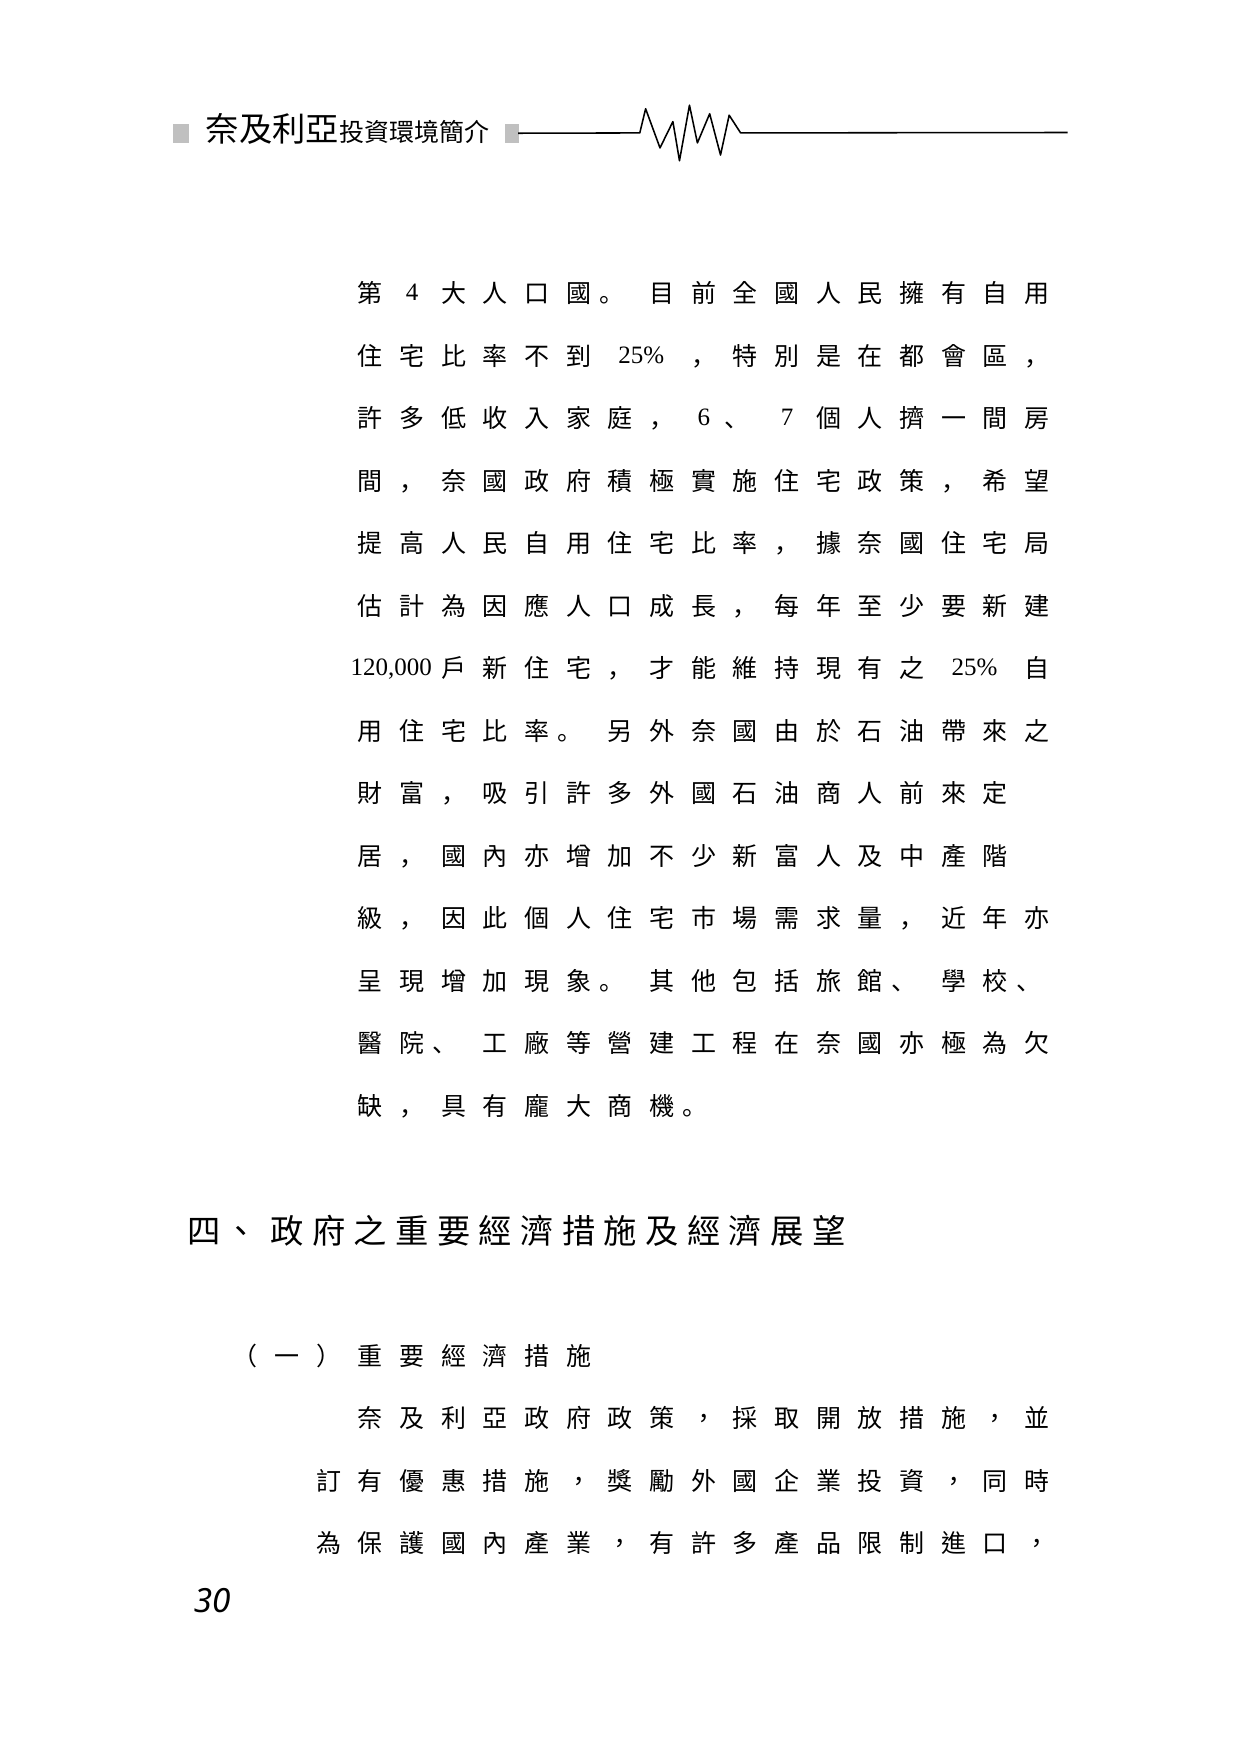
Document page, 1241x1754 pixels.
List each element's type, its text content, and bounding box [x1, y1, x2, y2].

text （一）重要經濟措施 [207, 1313, 1058, 1375]
text 第4大人口國。目前全國人民擁有自用住宅比率不到25%，特別是在都會區，許多低收入家庭，6、7個人擠一間房間，奈國政府積極實施住宅政策，希望提高人民自用住宅比率，據奈國住宅局估計為因應人口成長，每年至少要新建120,000戶新住宅，才能維持現有之25%自用住宅比率。另外奈國由於石油帶來之財富，吸引許多外國石油商人前來定居，國內亦增加不少新富人及中產階級，因此個人住宅市場需求量，近年亦呈現增加現象。其他包括旅館、學校、醫院、工廠等營建工程在奈國亦極為欠缺，具有龐大商機。 [330, 250, 1058, 1125]
text 四、政府之重要經濟措施及經濟展望 [183, 1188, 1058, 1250]
text 奈及利亞政府政策，採取開放措施，並訂有優惠措施，獎勵外國企業投資，同時為保護國內產業，有許多產品限制進口， [281, 1375, 1058, 1563]
